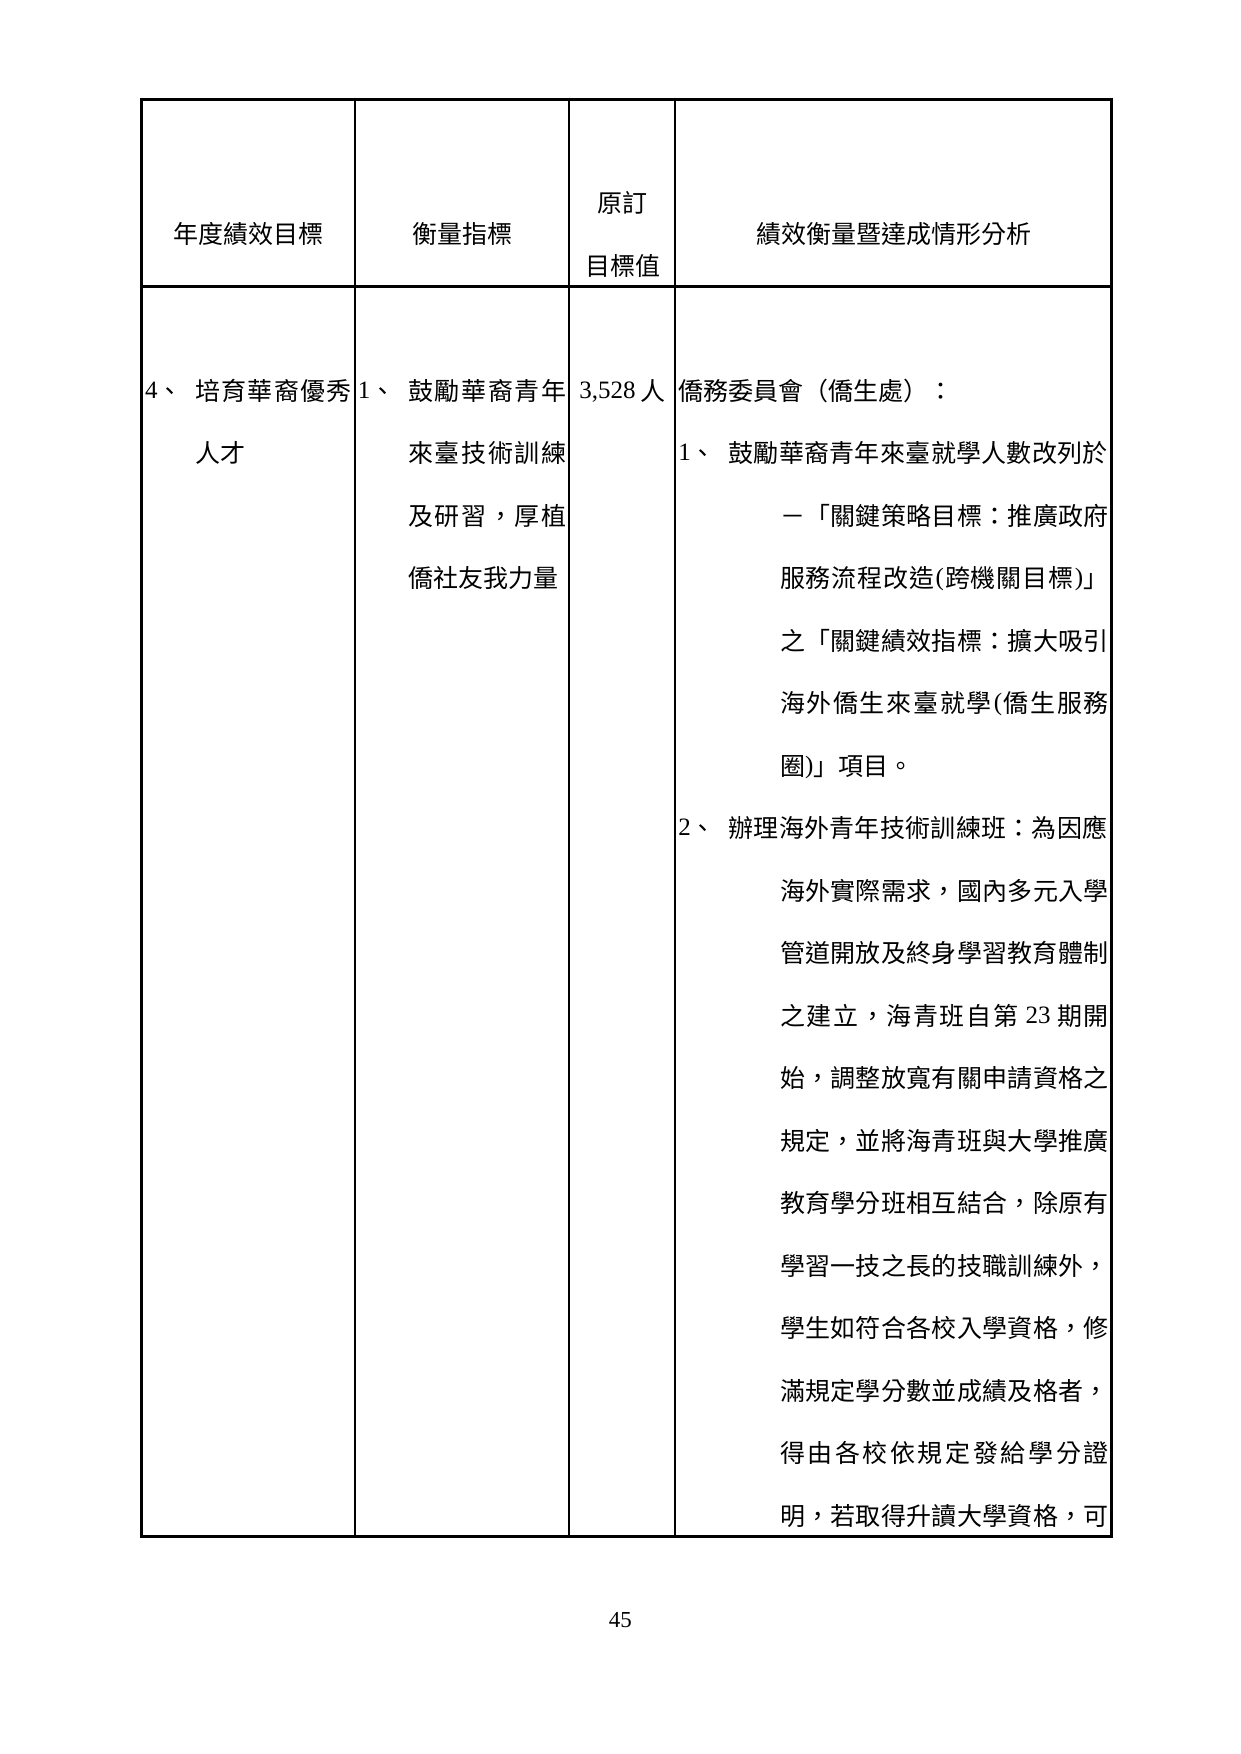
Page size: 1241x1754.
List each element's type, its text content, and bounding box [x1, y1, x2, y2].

table_header 原訂 目標值 [570, 101, 674, 285]
table_cell 培育華裔優秀人才 [143, 288, 354, 1535]
table_cell 僑務委員會（僑生處）： 鼓勵華裔青年來臺就學人數改列於－「關鍵策略目標：推廣政府服務流程改造(跨機關目標)」之「關鍵績效指標：擴大吸引海外僑生來臺就學(僑生服務圈)」項目。 辦理海外青年技術訓練班：為因應海外實際需求，國內多元入學管道開放及終身學習教育體制之建立，海青班自第23期開始，調整放寬有關申請資格之規定，並將海青班與大學推廣教育學分班相互結合，除原有學習一技之長的技職訓練外，學生如符合各校入學資格，修滿規定學分數並成績及格者，得由各校依規定發給學分證明，若取得升讀大學資格，可 [676, 288, 1110, 1535]
table_cell 鼓勵華裔青年來臺技術訓練及研習，厚植僑社友我力量 在學與畢業僑生聯繫與輔導 [356, 288, 568, 1535]
table_cell 3,528人 [570, 288, 674, 1535]
table_header 績效衡量暨達成情形分析 [676, 101, 1110, 285]
table_header 年度績效目標 [143, 101, 354, 285]
table_header 衡量指標 [356, 101, 568, 285]
